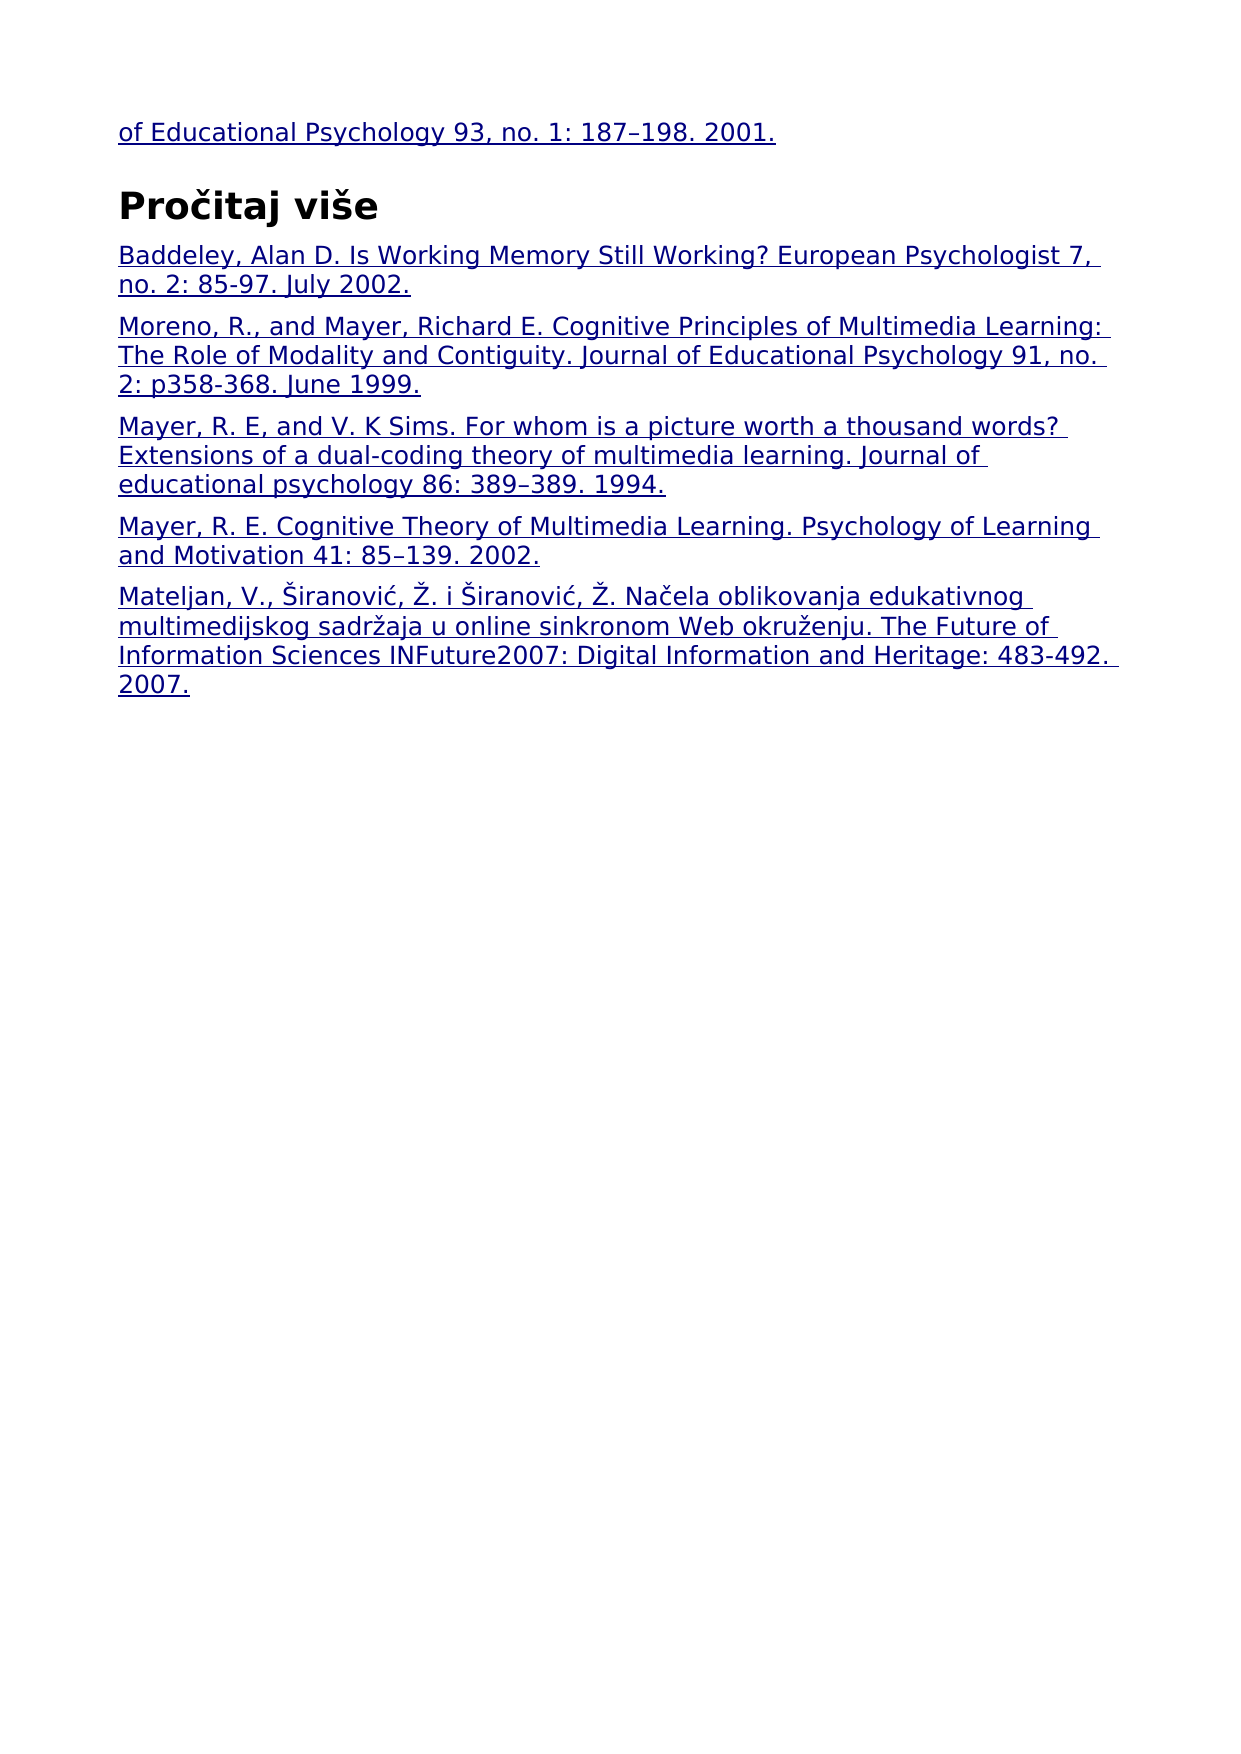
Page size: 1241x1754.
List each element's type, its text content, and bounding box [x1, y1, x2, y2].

text of Educational Psychology 93, no. 1: 187–198. 2001. [118, 118, 1122, 147]
text Mayer, R. E, and V. K Sims. For whom is a picture worth a thousand words? Extensions of a dual-coding theory of multimedia learning. Journal of educational psychology 86: 389–389. 1994. [118, 412, 1122, 499]
text Moreno, R., and Mayer, Richard E. Cognitive Principles of Multimedia Learning: The Role of Modality and Contiguity. Journal of Educational Psychology 91, no. 2: p358-368. June 1999. [118, 312, 1122, 399]
text Mayer, R. E. Cognitive Theory of Multimedia Learning. Psychology of Learning and Motivation 41: 85–139. 2002. [118, 512, 1122, 570]
subtitle Pročitaj više [118, 185, 1122, 228]
text Mateljan, V., Širanović, Ž. i Širanović, Ž. Načela oblikovanja edukativnog multimedijskog sadržaja u online sinkronom Web okruženju. The Future of Information Sciences INFuture2007: Digital Information and Heritage: 483-492. 2007. [118, 583, 1122, 699]
text Baddeley, Alan D. Is Working Memory Still Working? European Psychologist 7, no. 2: 85-97. July 2002. [118, 241, 1122, 299]
